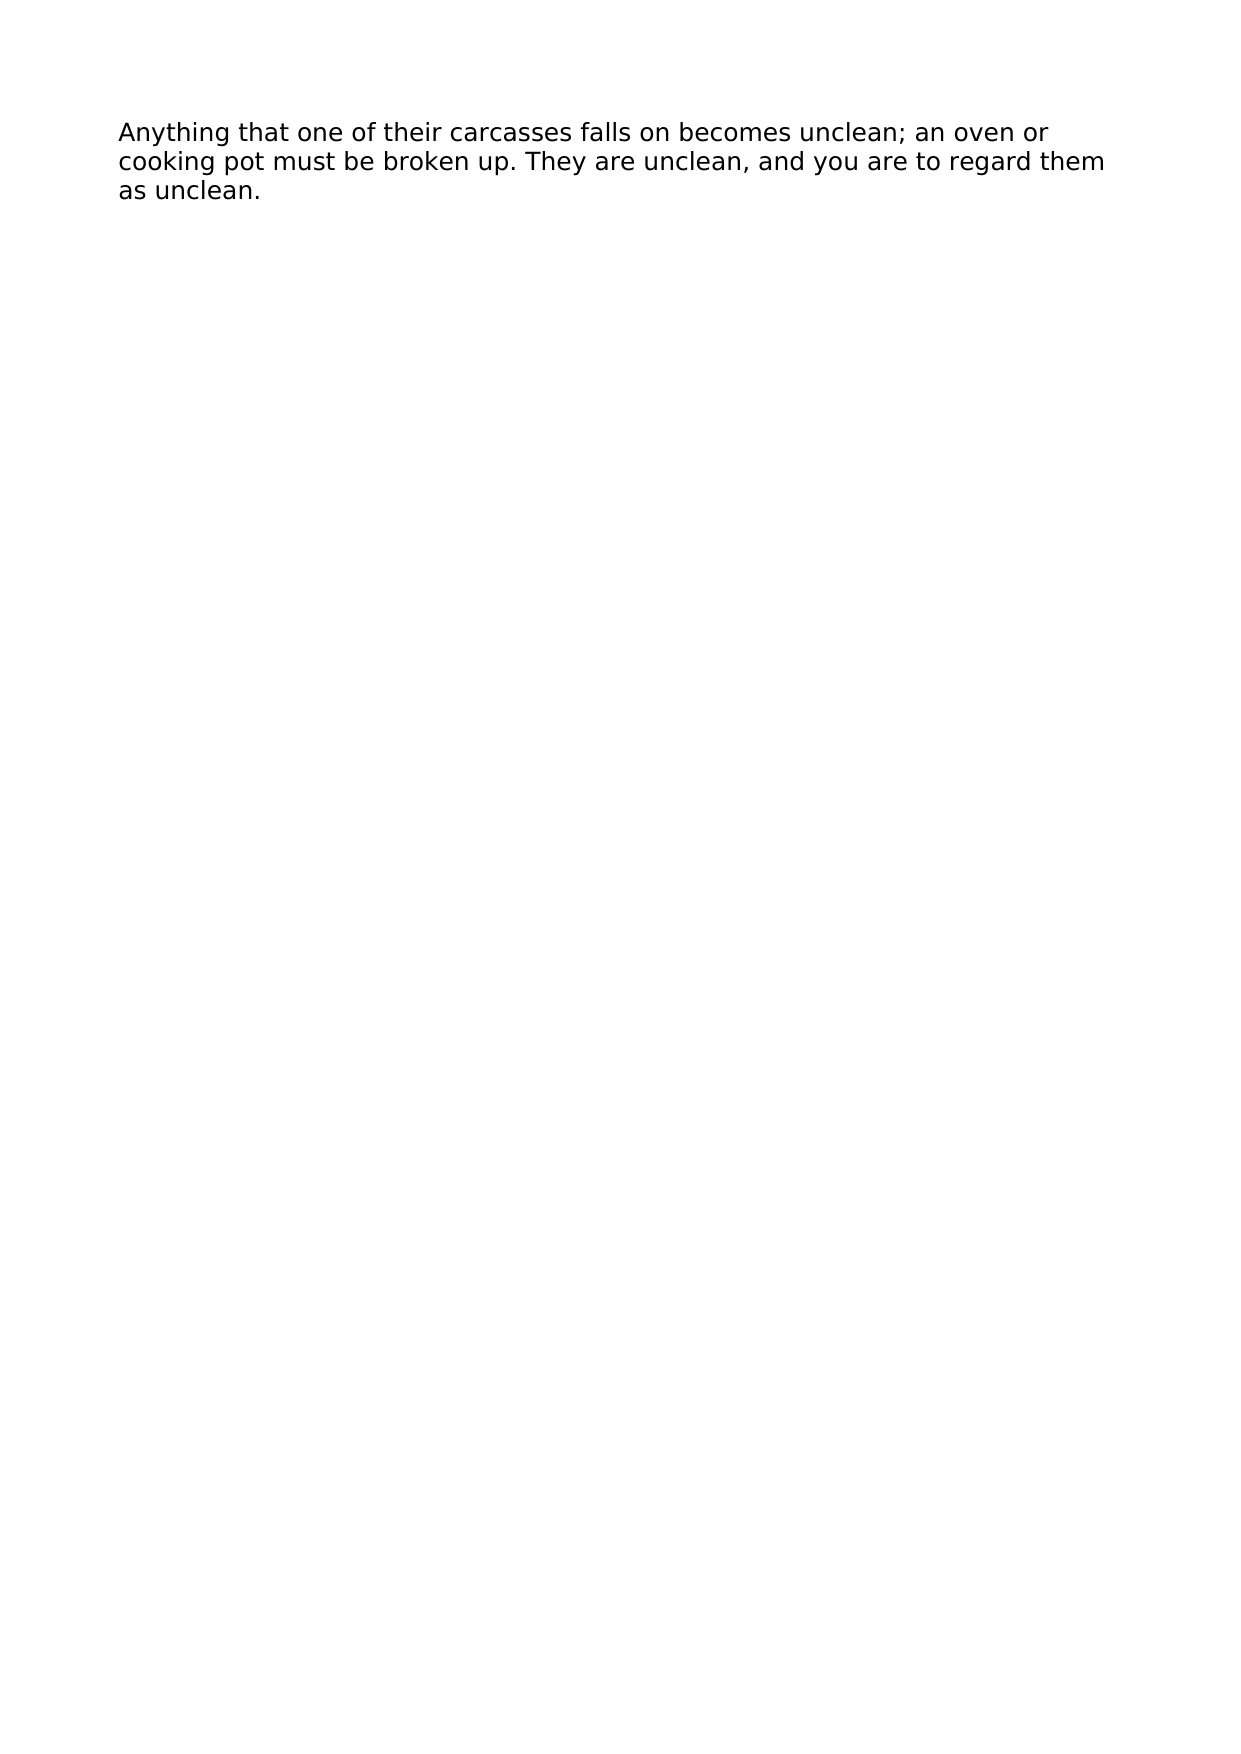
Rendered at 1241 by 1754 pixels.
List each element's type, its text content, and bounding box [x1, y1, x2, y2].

text Anything that one of their carcasses falls on becomes unclean; an oven or cooking pot must be broken up. They are unclean, and you are to regard them as unclean. [118, 118, 1122, 206]
